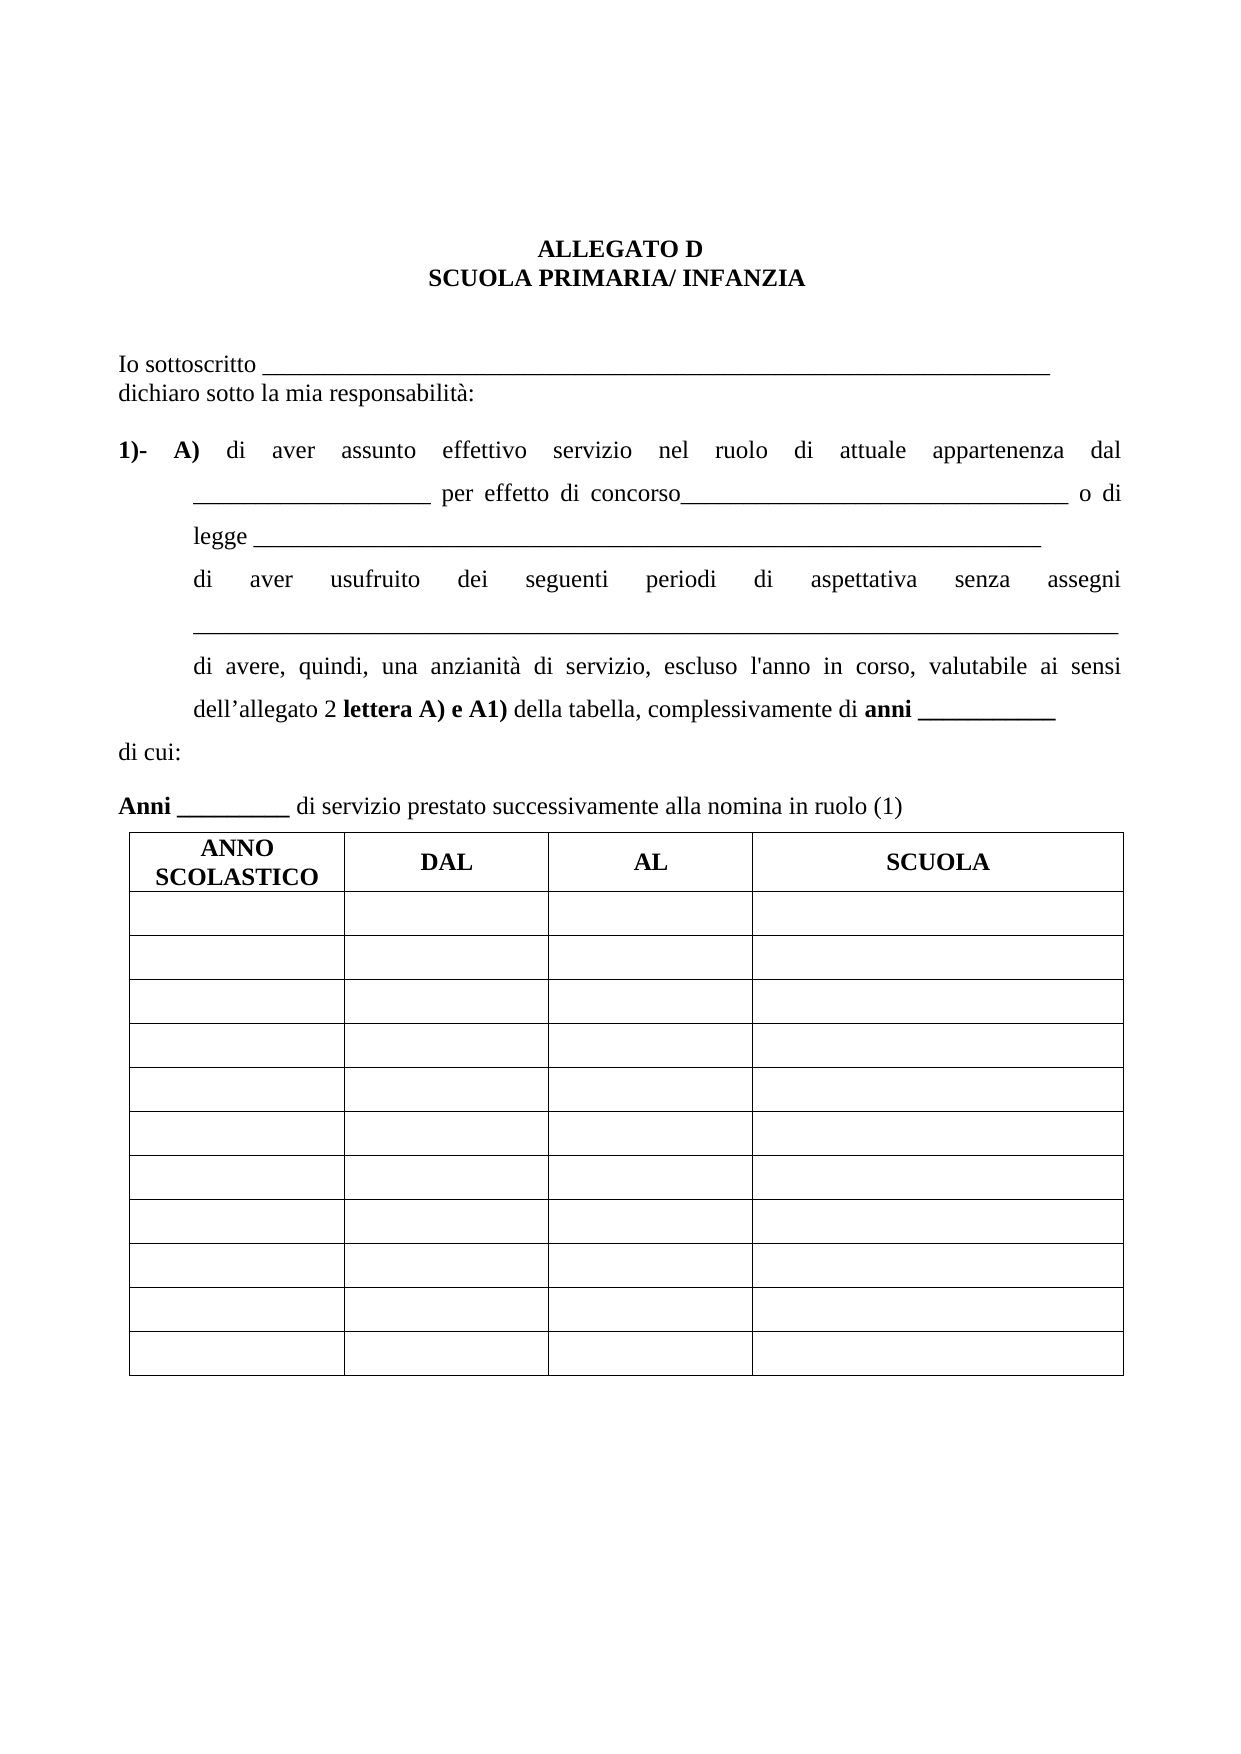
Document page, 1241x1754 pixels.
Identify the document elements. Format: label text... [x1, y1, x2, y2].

table_cell [130, 892, 344, 934]
table_cell [345, 1068, 548, 1111]
table_cell [753, 1200, 1123, 1243]
table_cell [549, 1244, 752, 1287]
text di cui: [118, 737, 1122, 766]
text di avere, quindi, una anzianità di servizio, escluso l'anno in corso, valutabile ai sensi dell’allegato 2 lettera A) e A1) della tabella, complessivamente di anni ___________ [193, 651, 1122, 723]
table_cell [753, 1112, 1123, 1155]
table_cell [130, 936, 344, 979]
table_cell [130, 1288, 344, 1331]
table_cell [130, 1112, 344, 1155]
table_cell [345, 1200, 548, 1243]
table_header DAL [345, 833, 548, 891]
table_cell [753, 1332, 1123, 1375]
text SCUOLA PRIMARIA/ INFANZIA [118, 263, 1122, 291]
table_cell [345, 980, 548, 1023]
table_cell [549, 1332, 752, 1375]
table_cell [549, 1024, 752, 1067]
table_cell [345, 892, 548, 934]
table_cell [345, 1244, 548, 1287]
table_cell [549, 1112, 752, 1155]
table_cell [345, 1288, 548, 1331]
table_cell [549, 936, 752, 979]
table_cell [753, 1156, 1123, 1199]
table_cell [130, 980, 344, 1023]
text Io sottoscritto _______________________________________________________________ [118, 349, 1122, 378]
table_cell [753, 1068, 1123, 1111]
table_header ANNO SCOLASTICO [130, 833, 344, 891]
text dichiaro sotto la mia responsabilità: [118, 378, 1122, 406]
table_cell [753, 1024, 1123, 1067]
table_cell [549, 1200, 752, 1243]
table_cell [130, 1244, 344, 1287]
table_cell [345, 1024, 548, 1067]
table_cell [345, 1156, 548, 1199]
table_cell [130, 1332, 344, 1375]
table_cell [345, 936, 548, 979]
table_cell [549, 980, 752, 1023]
table_cell [345, 1332, 548, 1375]
text Anni _________ di servizio prestato successivamente alla nomina in ruolo (1) [118, 791, 1122, 819]
table_cell [130, 1068, 344, 1111]
text 1)- A) di aver assunto effettivo servizio nel ruolo di attuale appartenenza dal ___________________ per effetto di concorso_______________________________ o di legge _______________________________________________________________ [118, 435, 1122, 550]
table_cell [753, 892, 1123, 934]
table_cell [130, 1200, 344, 1243]
table_cell [549, 892, 752, 934]
table_cell [753, 936, 1123, 979]
table_header SCUOLA [753, 833, 1123, 891]
text di aver usufruito dei seguenti periodi di aspettativa senza assegni __________________________________________________________________________ [193, 564, 1122, 636]
table_cell [130, 1156, 344, 1199]
table_cell [130, 1024, 344, 1067]
table_cell [549, 1288, 752, 1331]
table_cell [753, 980, 1123, 1023]
table_cell [753, 1244, 1123, 1287]
table_cell [345, 1112, 548, 1155]
table_cell [549, 1068, 752, 1111]
table_header AL [549, 833, 752, 891]
table_cell [753, 1288, 1123, 1331]
text ALLEGATO D [118, 234, 1122, 263]
table_cell [549, 1156, 752, 1199]
